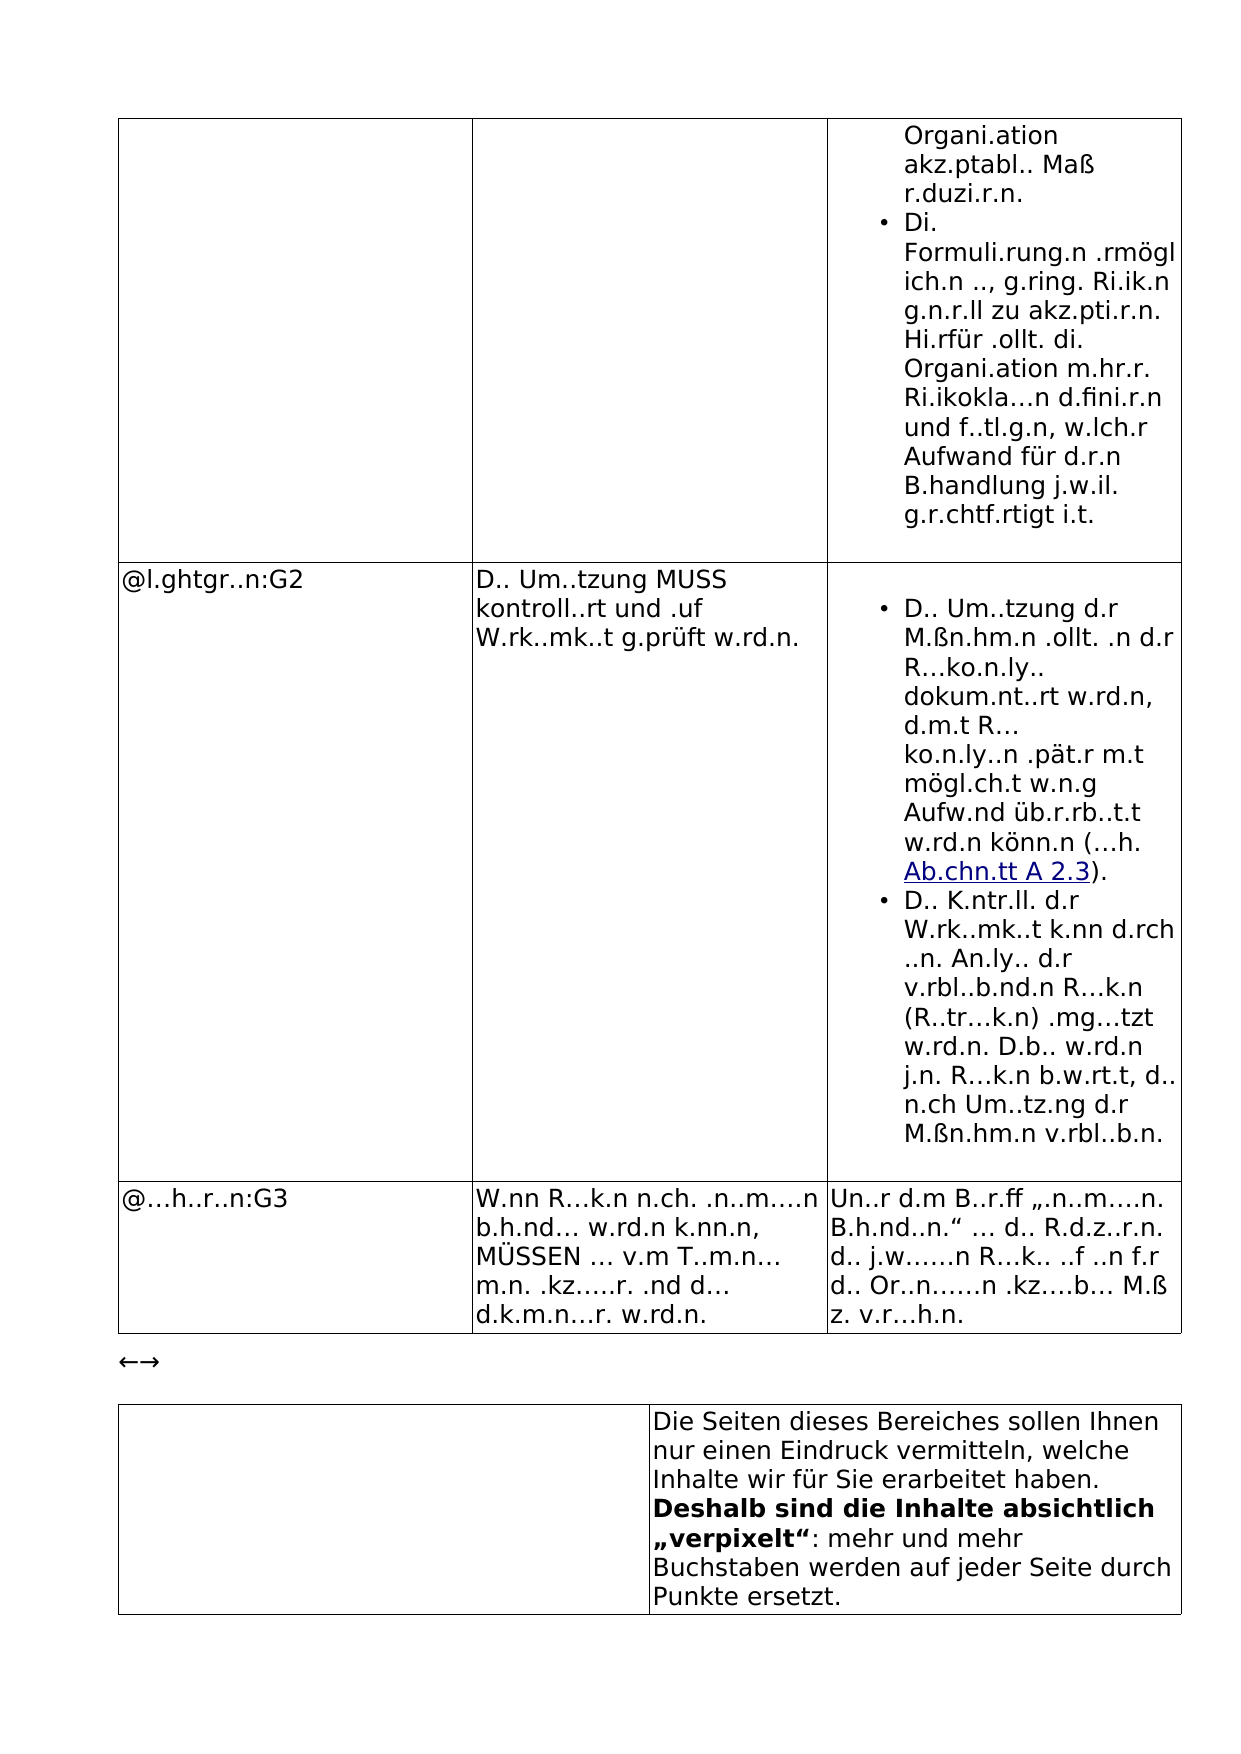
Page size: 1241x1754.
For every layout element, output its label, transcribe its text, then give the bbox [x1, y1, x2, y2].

table_cell @…h..r..n:G3 [119, 1182, 472, 1333]
table_cell [119, 119, 472, 562]
table_header Die Seiten dieses Bereiches sollen Ihnen nur einen Eindruck vermitteln, welche Inhalte wir für Sie erarbeitet haben. Deshalb sind die Inhalte absichtlich „verpixelt“: mehr und mehr Buchstaben werden auf jeder Seite durch Punkte ersetzt. [650, 1405, 1181, 1614]
text ←→ [118, 1348, 1181, 1377]
table_cell Organi.ation akz.ptabl.. Maß r.duzi.r.n. Di. Formuli.rung.n .rmöglich.n .., g.ring. Ri.ik.n g.n.r.ll zu akz.pti.r.n. Hi.rfür .ollt. di. Organi.ation m.hr.r. Ri.ikokla…n d.fini.r.n und f..tl.g.n, w.lch.r Aufwand für d.r.n B.handlung j.w.il. g.r.chtf.rtigt i.t. [828, 119, 1181, 562]
table_cell Un..r d.m B..r.ff „.n..m….n. B.h.nd..n.“ … d.. R.d.z..r.n. d.. j.w……n R…k.. ..f ..n f.r d.. Or..n……n .kz….b… M.ß z. v.r…h.n. [828, 1182, 1181, 1333]
table_cell D.. Um..tzung MUSS kontroll..rt und .uf W.rk..mk..t g.prüft w.rd.n. [473, 563, 827, 1181]
table_cell @l.ghtgr..n:G2 [119, 563, 472, 1181]
table_cell D.. Um..tzung d.r M.ßn.hm.n .ollt. .n d.r R…ko.n.ly.. dokum.nt..rt w.rd.n, d.m.t R…ko.n.ly..n .pät.r m.t mögl.ch.t w.n.g Aufw.nd üb.r.rb..t.t w.rd.n könn.n (…h. Ab.chn.tt A 2.3). D.. K.ntr.ll. d.r W.rk..mk..t k.nn d.rch ..n. An.ly.. d.r v.rbl..b.nd.n R…k.n (R..tr…k.n) .mg…tzt w.rd.n. D.b.. w.rd.n j.n. R…k.n b.w.rt.t, d.. n.ch Um..tz.ng d.r M.ßn.hm.n v.rbl..b.n. [828, 563, 1181, 1181]
table_header [119, 1405, 649, 1614]
table_cell [473, 119, 827, 562]
table_cell W.nn R…k.n n.ch. .n..m….n b.h.nd… w.rd.n k.nn.n, MÜSSEN … v.m T..m.n…m.n. .kz…..r. .nd d… d.k.m.n…r. w.rd.n. [473, 1182, 827, 1333]
